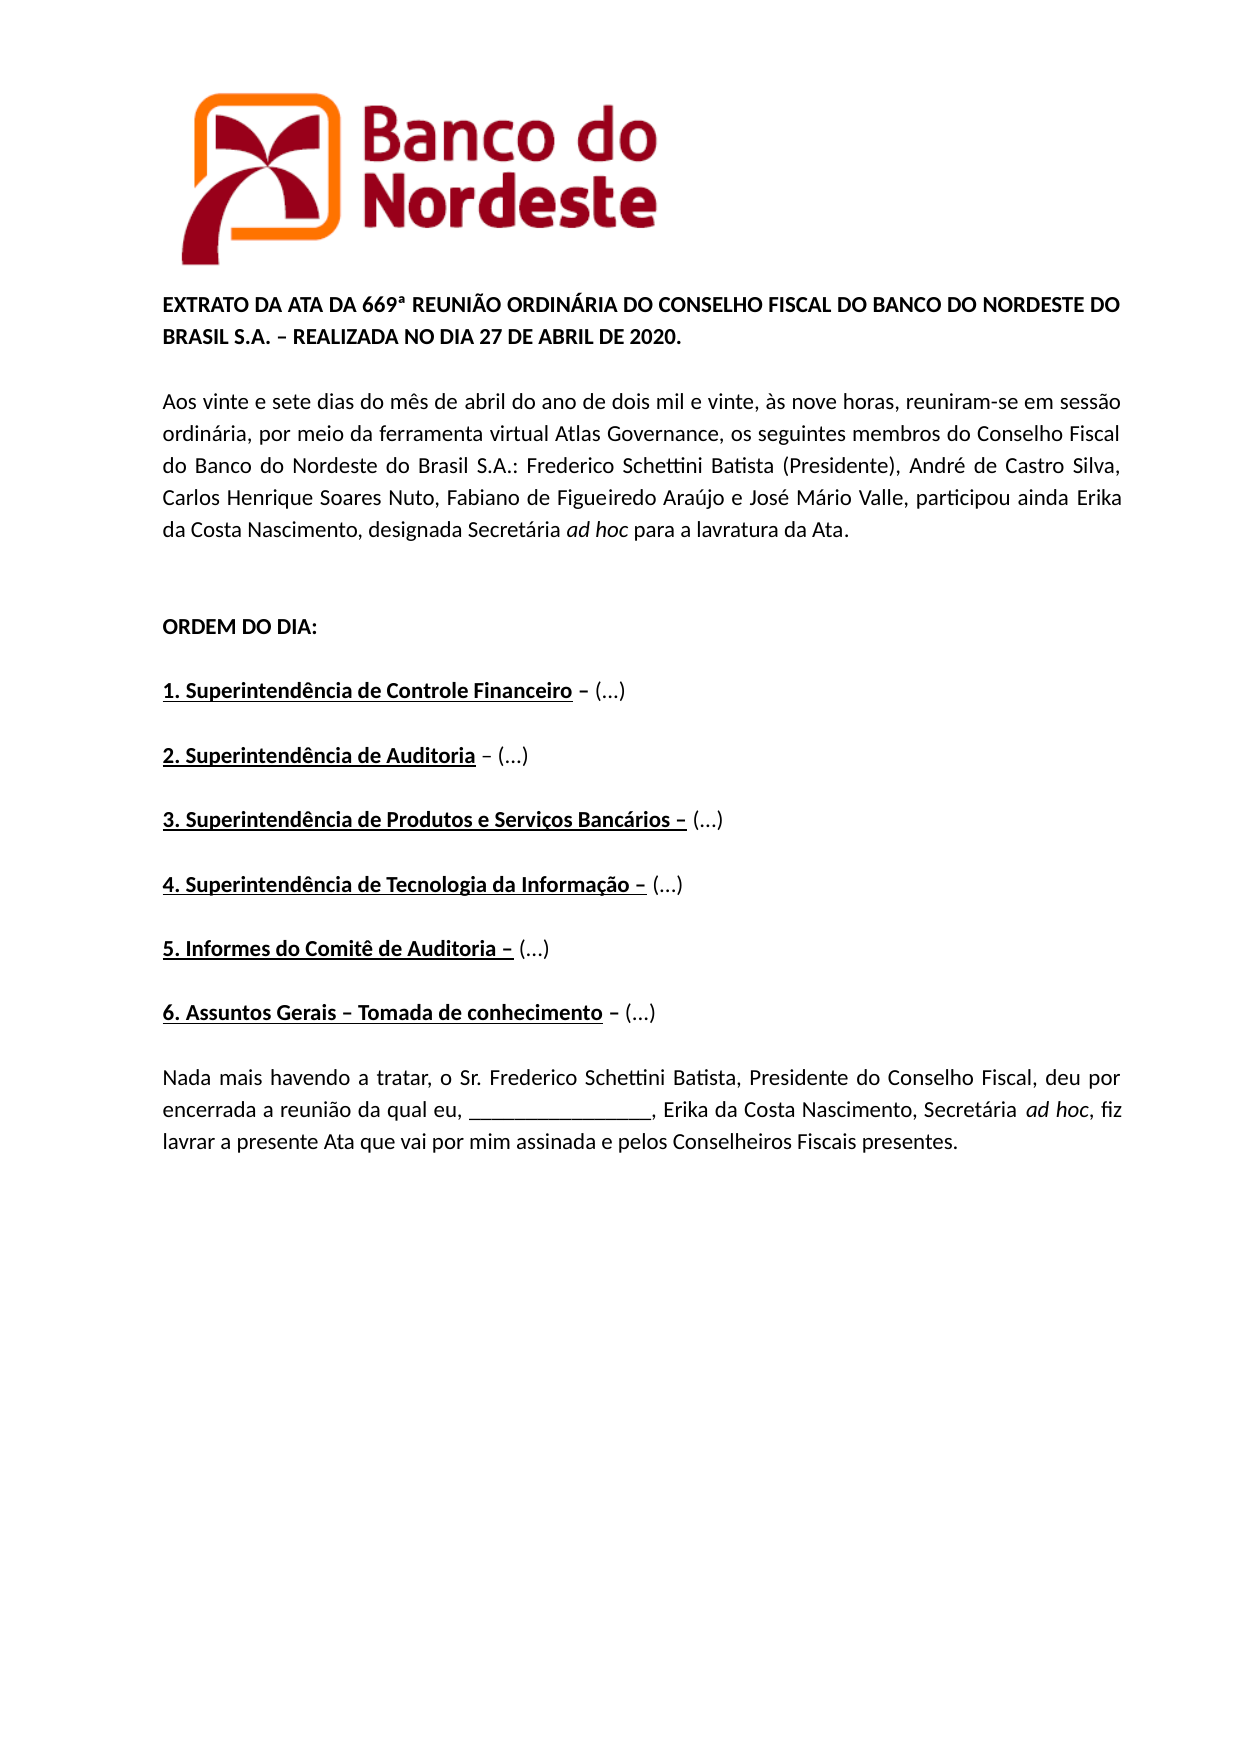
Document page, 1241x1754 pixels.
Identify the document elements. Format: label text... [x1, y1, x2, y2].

text 1. Superintendência de Controle Financeiro – (...) [162, 677, 1122, 704]
text 2. Superintendência de Auditoria – (...) [162, 741, 1122, 769]
text 5. Informes do Comitê de Auditoria – (...) [162, 934, 1122, 962]
text 3. Superintendência de Produtos e Serviços Bancários – (...) [162, 805, 1122, 833]
text 4. Superintendência de Tecnologia da Informação – (...) [162, 870, 1122, 898]
text EXTRATO DA ATA DA 669ª REUNIÃO ORDINÁRIA DO CONSELHO FISCAL DO BANCO DO NORDESTE DO BRASIL S.A. – REALIZADA NO DIA 27 DE ABRIL DE 2020. [162, 290, 1122, 351]
text 6. Assuntos Gerais – Tomada de conhecimento – (...) [162, 998, 1122, 1026]
text ORDEM DO DIA: [162, 612, 1122, 640]
text Aos vinte e sete dias do mês de abril do ano de dois mil e vinte, às nove horas, reuniram-se em sessão ordinária, por meio da ferramenta virtual Atlas Governance, os seguintes membros do Conselho Fiscal do Banco do Nordeste do Brasil S.A.: Frederico Schettini Batista (Presidente), André de Castro Silva, Carlos Henrique Soares Nuto, Fabiano de Figueiredo Araújo e José Mário Valle, participou ainda Erika da Costa Nascimento, designada Secretária ad hoc para a lavratura da Ata. [162, 387, 1122, 544]
text Nada mais havendo a tratar, o Sr. Frederico Schettini Batista, Presidente do Conselho Fiscal, deu por encerrada a reunião da qual eu, ________________, Erika da Costa Nascimento, Secretária ad hoc, fiz lavrar a presente Ata que vai por mim assinada e pelos Conselheiros Fiscais presentes. [162, 1063, 1122, 1155]
